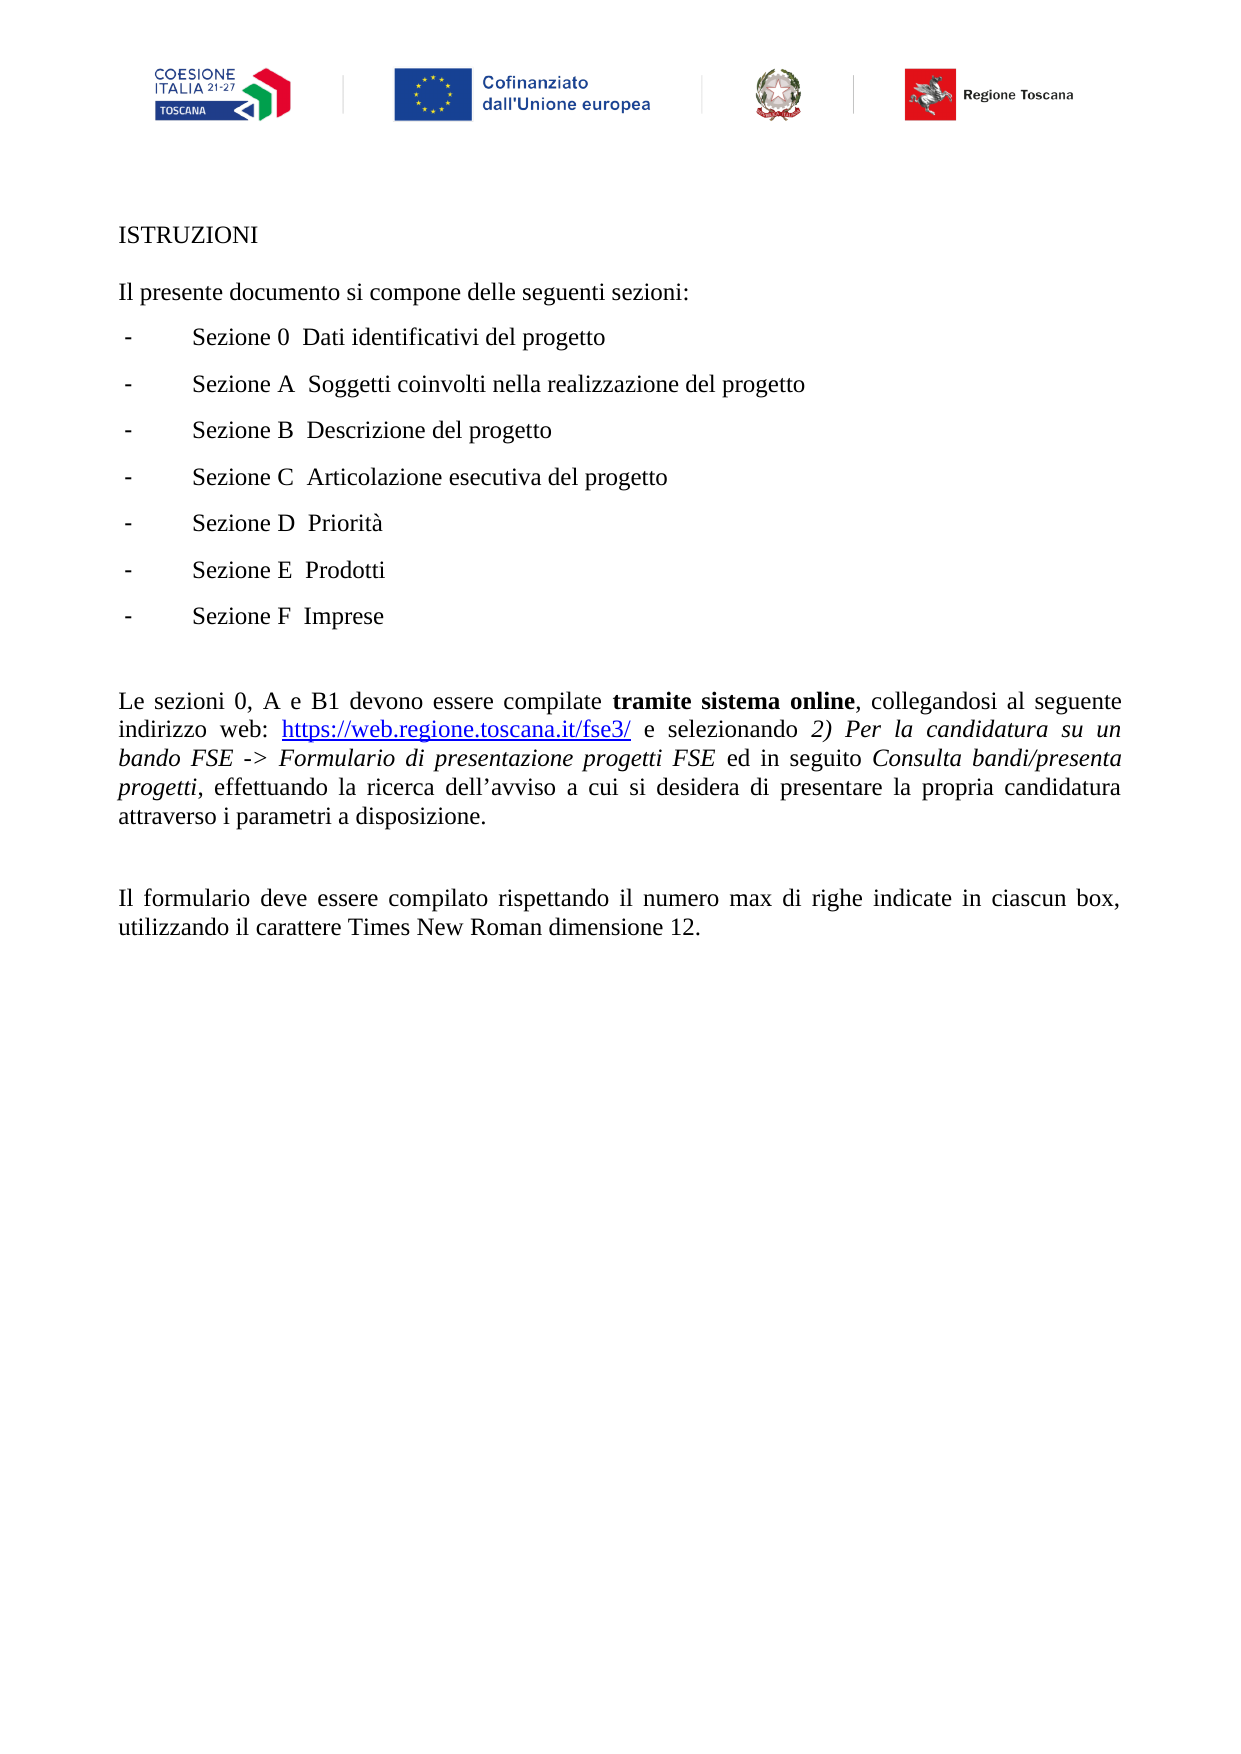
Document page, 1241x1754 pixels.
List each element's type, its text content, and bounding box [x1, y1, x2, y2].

list Sezione B Descrizione del progetto [124, 412, 1122, 446]
list Sezione D Priorità [124, 505, 1122, 539]
list Sezione 0 Dati identificativi del progetto [124, 319, 1122, 353]
text ISTRUZIONI [118, 220, 1122, 249]
list Sezione A Soggetti coinvolti nella realizzazione del progetto [124, 365, 1122, 399]
list Sezione E Prodotti [124, 551, 1122, 586]
text Il presente documento si compone delle seguenti sezioni: [118, 277, 1122, 306]
text Le sezioni 0, A e B1 devono essere compilate tramite sistema online, collegandosi al seguente indirizzo web: https://web.regione.toscana.it/fse3/ e selezionando 2) Per la candidatura su un bando FSE -> Formulario di presentazione progetti FSE ed in seguito Consulta bandi/presenta progetti, effettuando la ricerca dell’avviso a cui si desidera di presentare la propria candidatura attraverso i parametri a disposizione. [118, 686, 1122, 829]
list Sezione C Articolazione esecutiva del progetto [124, 458, 1122, 492]
picture [110, 44, 1115, 144]
list Sezione F Imprese [124, 598, 1122, 632]
text Il formulario deve essere compilato rispettando il numero max di righe indicate in ciascun box, utilizzando il carattere Times New Roman dimensione 12. [118, 883, 1122, 941]
